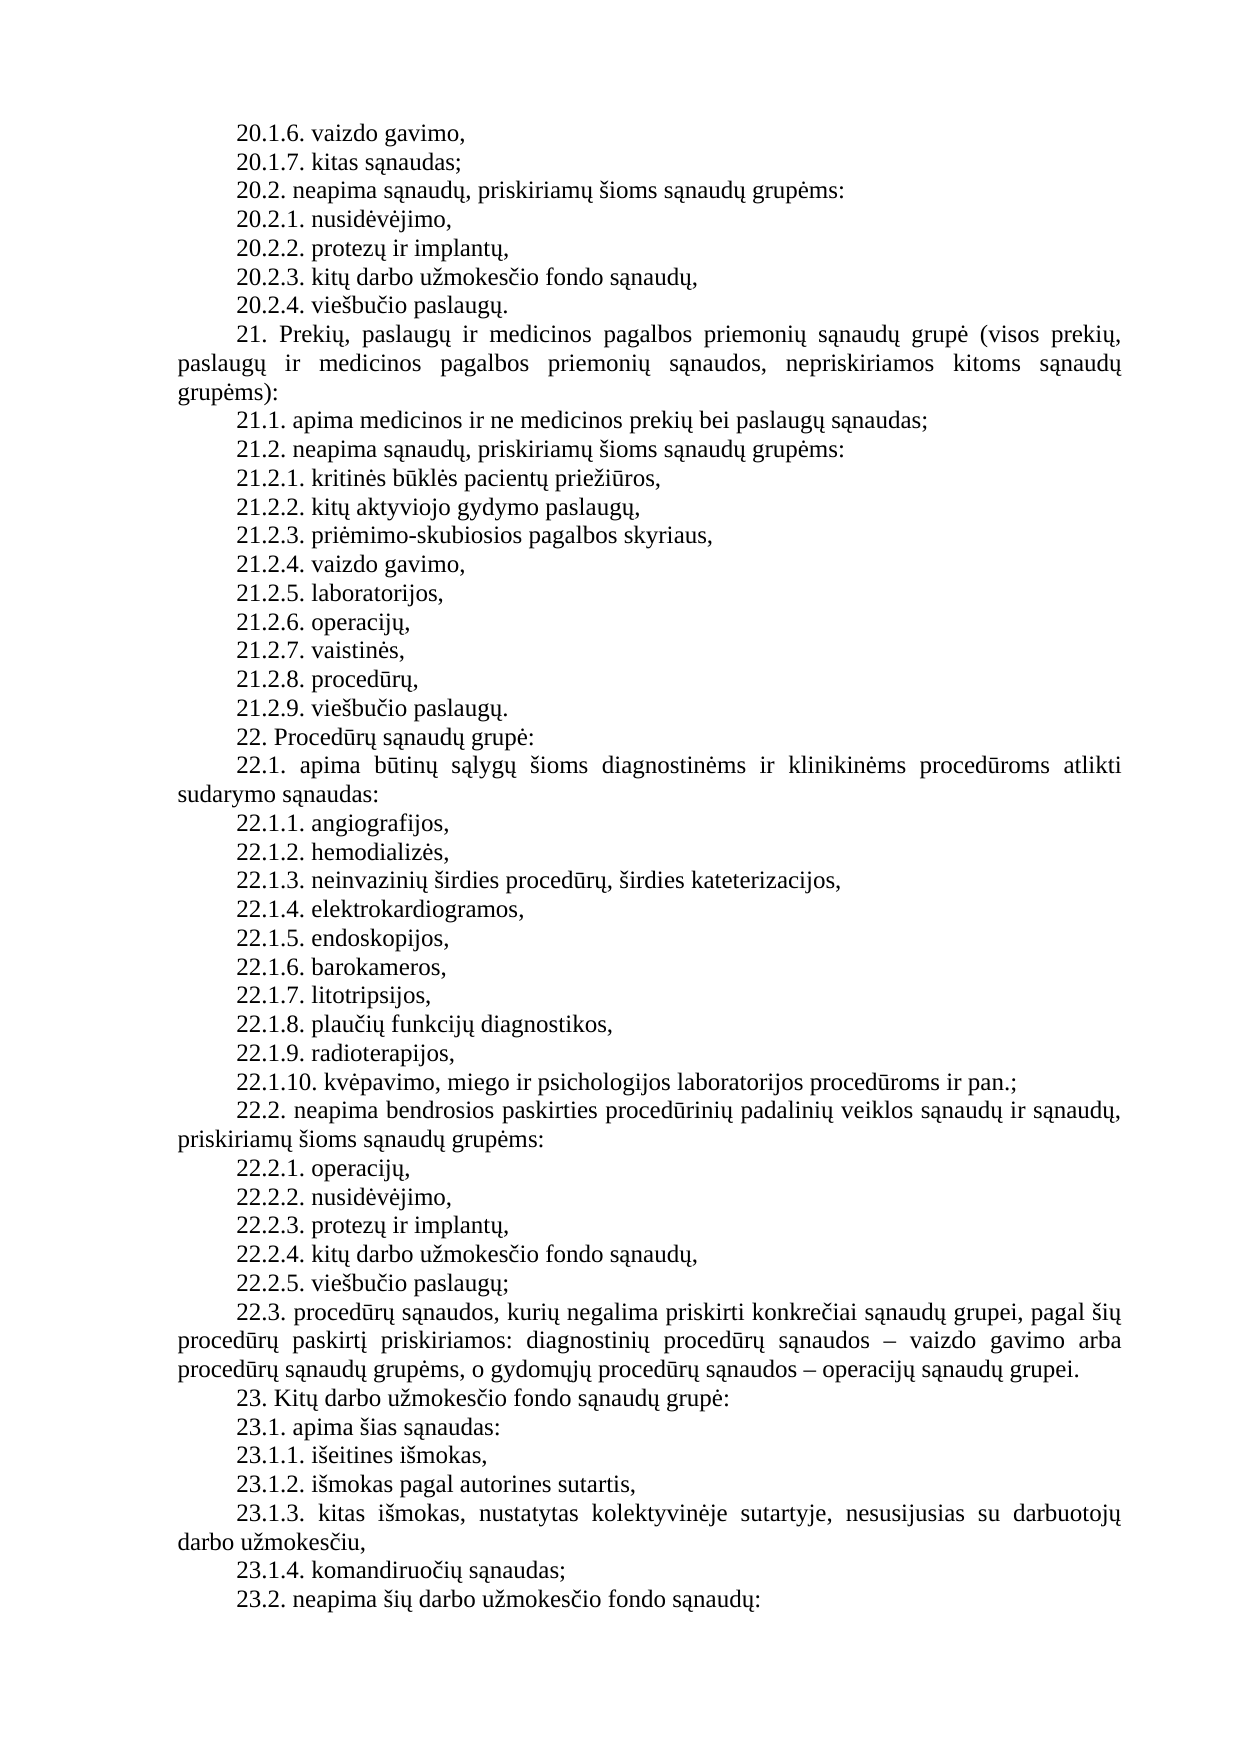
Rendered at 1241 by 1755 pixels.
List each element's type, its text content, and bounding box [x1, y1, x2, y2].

text 20.2. neapima sąnaudų, priskiriamų šioms sąnaudų grupėms: [177, 176, 1122, 204]
text 22.1.7. litotripsijos, [177, 981, 1122, 1009]
text 22.1.5. endoskopijos, [177, 923, 1122, 952]
text 21.1. apima medicinos ir ne medicinos prekių bei paslaugų sąnaudas; [177, 406, 1122, 434]
text 21.2.6. operacijų, [177, 607, 1122, 636]
text 22.1.8. plaučių funkcijų diagnostikos, [177, 1009, 1122, 1038]
text 22.2. neapima bendrosios paskirties procedūrinių padalinių veiklos sąnaudų ir sąnaudų, priskiriamų šioms sąnaudų grupėms: [177, 1096, 1122, 1153]
text 22.1.9. radioterapijos, [177, 1038, 1122, 1067]
text 23.1.3. kitas išmokas, nustatytas kolektyvinėje sutartyje, nesusijusias su darbuotojų darbo užmokesčiu, [177, 1498, 1122, 1556]
text 23. Kitų darbo užmokesčio fondo sąnaudų grupė: [177, 1383, 1122, 1412]
text 20.2.1. nusidėvėjimo, [177, 204, 1122, 233]
text 22.2.2. nusidėvėjimo, [177, 1182, 1122, 1211]
text 23.1.1. išeitines išmokas, [177, 1441, 1122, 1469]
text 21.2.3. priėmimo-skubiosios pagalbos skyriaus, [177, 521, 1122, 549]
text 22.1.1. angiografijos, [177, 808, 1122, 837]
text 23.1.2. išmokas pagal autorines sutartis, [177, 1469, 1122, 1498]
text 21.2.9. viešbučio paslaugų. [177, 693, 1122, 722]
text 23.1. apima šias sąnaudas: [177, 1412, 1122, 1441]
text 22.1.4. elektrokardiogramos, [177, 894, 1122, 923]
text 21.2.1. kritinės būklės pacientų priežiūros, [177, 463, 1122, 492]
text 22.3. procedūrų sąnaudos, kurių negalima priskirti konkrečiai sąnaudų grupei, pagal šių procedūrų paskirtį priskiriamos: diagnostinių procedūrų sąnaudos – vaizdo gavimo arba procedūrų sąnaudų grupėms, o gydomųjų procedūrų sąnaudos – operacijų sąnaudų grupei. [177, 1297, 1122, 1383]
text 21.2.8. procedūrų, [177, 664, 1122, 693]
text 21.2. neapima sąnaudų, priskiriamų šioms sąnaudų grupėms: [177, 434, 1122, 463]
text 23.1.4. komandiruočių sąnaudas; [177, 1556, 1122, 1584]
text 22.2.4. kitų darbo užmokesčio fondo sąnaudų, [177, 1239, 1122, 1268]
text 20.2.4. viešbučio paslaugų. [177, 291, 1122, 319]
text 20.1.6. vaizdo gavimo, [177, 118, 1122, 147]
text 22.2.1. operacijų, [177, 1153, 1122, 1182]
text 22.1.10. kvėpavimo, miego ir psichologijos laboratorijos procedūroms ir pan.; [177, 1067, 1122, 1096]
text 23.2. neapima šių darbo užmokesčio fondo sąnaudų: [177, 1584, 1122, 1613]
text 22.1.3. neinvazinių širdies procedūrų, širdies kateterizacijos, [177, 866, 1122, 894]
text 22.1.2. hemodializės, [177, 837, 1122, 866]
text 20.2.2. protezų ir implantų, [177, 233, 1122, 262]
text 22.2.3. protezų ir implantų, [177, 1211, 1122, 1239]
text 21.2.4. vaizdo gavimo, [177, 549, 1122, 578]
text 22. Procedūrų sąnaudų grupė: [177, 722, 1122, 751]
text 20.1.7. kitas sąnaudas; [177, 147, 1122, 176]
text 22.2.5. viešbučio paslaugų; [177, 1268, 1122, 1297]
text 22.1. apima būtinų sąlygų šioms diagnostinėms ir klinikinėms procedūroms atlikti sudarymo sąnaudas: [177, 751, 1122, 808]
text 21.2.5. laboratorijos, [177, 578, 1122, 607]
text 21.2.7. vaistinės, [177, 636, 1122, 664]
text 22.1.6. barokameros, [177, 952, 1122, 981]
text 21. Prekių, paslaugų ir medicinos pagalbos priemonių sąnaudų grupė (visos prekių, paslaugų ir medicinos pagalbos priemonių sąnaudos, nepriskiriamos kitoms sąnaudų grupėms): [177, 319, 1122, 406]
text 20.2.3. kitų darbo užmokesčio fondo sąnaudų, [177, 262, 1122, 291]
text 21.2.2. kitų aktyviojo gydymo paslaugų, [177, 492, 1122, 521]
